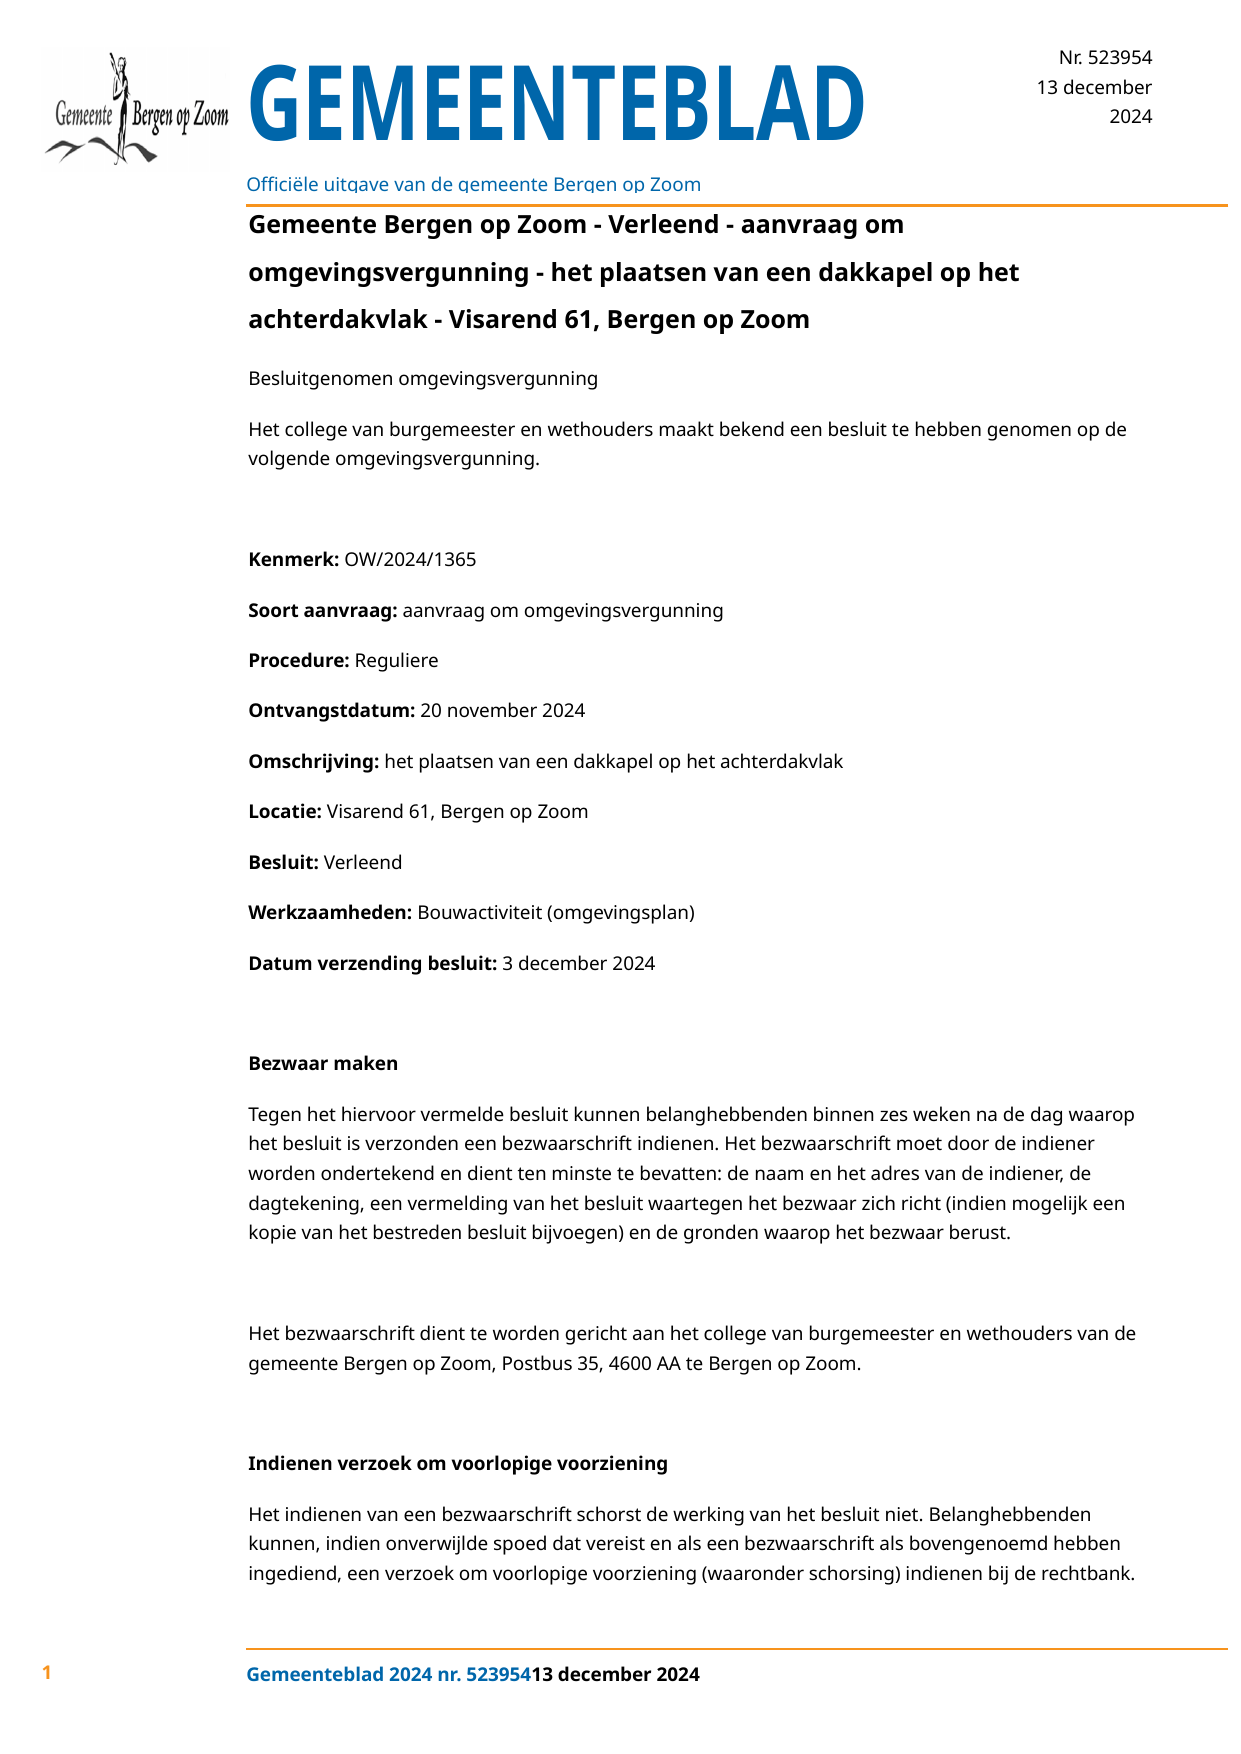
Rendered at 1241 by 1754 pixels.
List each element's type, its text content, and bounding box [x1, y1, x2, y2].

text Ontvangstdatum: 20 november 2024 [248, 698, 1152, 723]
text Het bezwaarschrift dient te worden gericht aan het college van burgemeester en wethouders van de gemeente Bergen op Zoom, Postbus 35, 4600 AA te Bergen op Zoom. [248, 1320, 1152, 1375]
text Datum verzending besluit: 3 december 2024 [248, 950, 1152, 975]
text Tegen het hiervoor vermelde besluit kunnen belanghebbenden binnen zes weken na de dag waarop het besluit is verzonden een bezwaarschrift indienen. Het bezwaarschrift moet door de indiener worden ondertekend en dient ten minste te bevatten: de naam en het adres van de indiener, de dagtekening, een vermelding van het besluit waartegen het bezwaar zich richt (indien mogelijk een kopie van het bestreden besluit bijvoegen) en de gronden waarop het bezwaar berust. [248, 1101, 1152, 1245]
text Kenmerk: OW/2024/1365 [248, 546, 1152, 572]
text Het indienen van een bezwaarschrift schorst de werking van het besluit niet. Belanghebbenden kunnen, indien onverwijlde spoed dat vereist en als een bezwaarschrift als bovengenoemd hebben ingediend, een verzoek om voorlopige voorziening (waaronder schorsing) indienen bij de rechtbank. [248, 1501, 1152, 1586]
picture [41, 47, 231, 172]
text Bezwaar maken [248, 1051, 1152, 1076]
text Besluitgenomen omgevingsvergunning [248, 366, 1152, 391]
text Gemeente Bergen op Zoom - Verleend - aanvraag om omgevingsvergunning - het plaatsen van een dakkapel op het achterdakvlak - Visarend 61, Bergen op Zoom [248, 207, 1152, 336]
text Het college van burgemeester en wethouders maakt bekend een besluit te hebben genomen op de volgende omgevingsvergunning. [248, 416, 1152, 471]
text Werkzaamheden: Bouwactiviteit (omgevingsplan) [248, 899, 1152, 925]
text Locatie: Visarend 61, Bergen op Zoom [248, 798, 1152, 824]
text Soort aanvraag: aanvraag om omgevingsvergunning [248, 597, 1152, 622]
text Indienen verzoek om voorlopige voorziening [248, 1451, 1152, 1476]
text Omschrijving: het plaatsen van een dakkapel op het achterdakvlak [248, 748, 1152, 774]
text Besluit: Verleend [248, 849, 1152, 874]
text Procedure: Reguliere [248, 647, 1152, 673]
